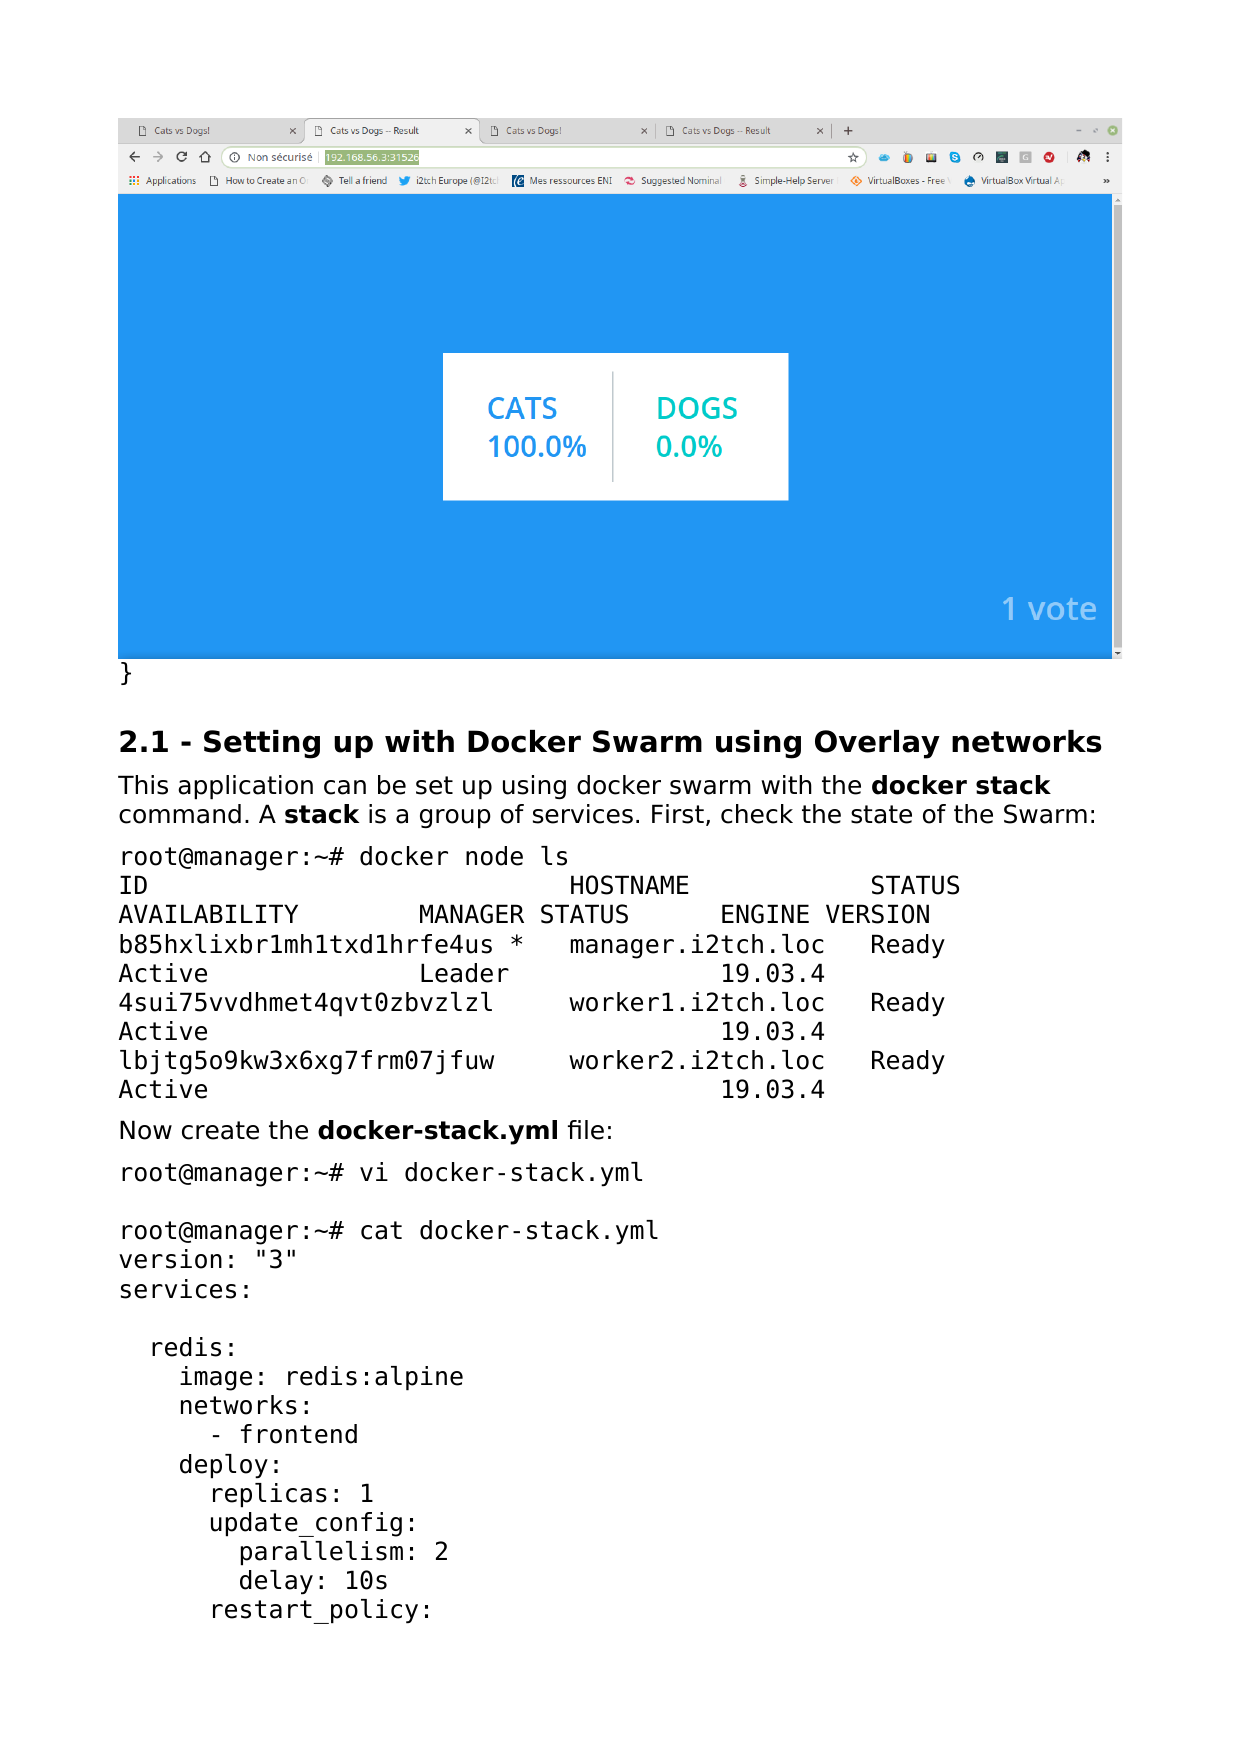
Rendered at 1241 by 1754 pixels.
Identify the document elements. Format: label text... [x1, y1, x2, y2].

text Now create the docker-stack.yml file: [118, 1117, 1122, 1146]
text root@manager:~# docker node ls ID HOSTNAME STATUS AVAILABILITY MANAGER STATUS ENGINE VERSION b85hxlixbr1mh1txd1hrfe4us * manager.i2tch.loc Ready Active Leader 19.03.4 4sui75vvdhmet4qvt0zbvzlzl worker1.i2tch.loc Ready Active 19.03.4 lbjtg5o9kw3x6xg7frm07jfuw worker2.i2tch.loc Ready Active 19.03.4 [118, 842, 1122, 1105]
text } [118, 659, 1122, 687]
text This application can be set up using docker swarm with the docker stack command. A stack is a group of services. First, check the state of the Swarm: [118, 771, 1122, 830]
text root@manager:~# vi docker-stack.yml root@manager:~# cat docker-stack.yml version: "3" services: redis: image: redis:alpine networks: - frontend deploy: replicas: 1 update_config: parallelism: 2 delay: 10s restart_policy: [118, 1158, 1122, 1625]
picture [118, 118, 1123, 659]
subtitle 2.1 - Setting up with Docker Swarm using Overlay networks [118, 725, 1122, 759]
